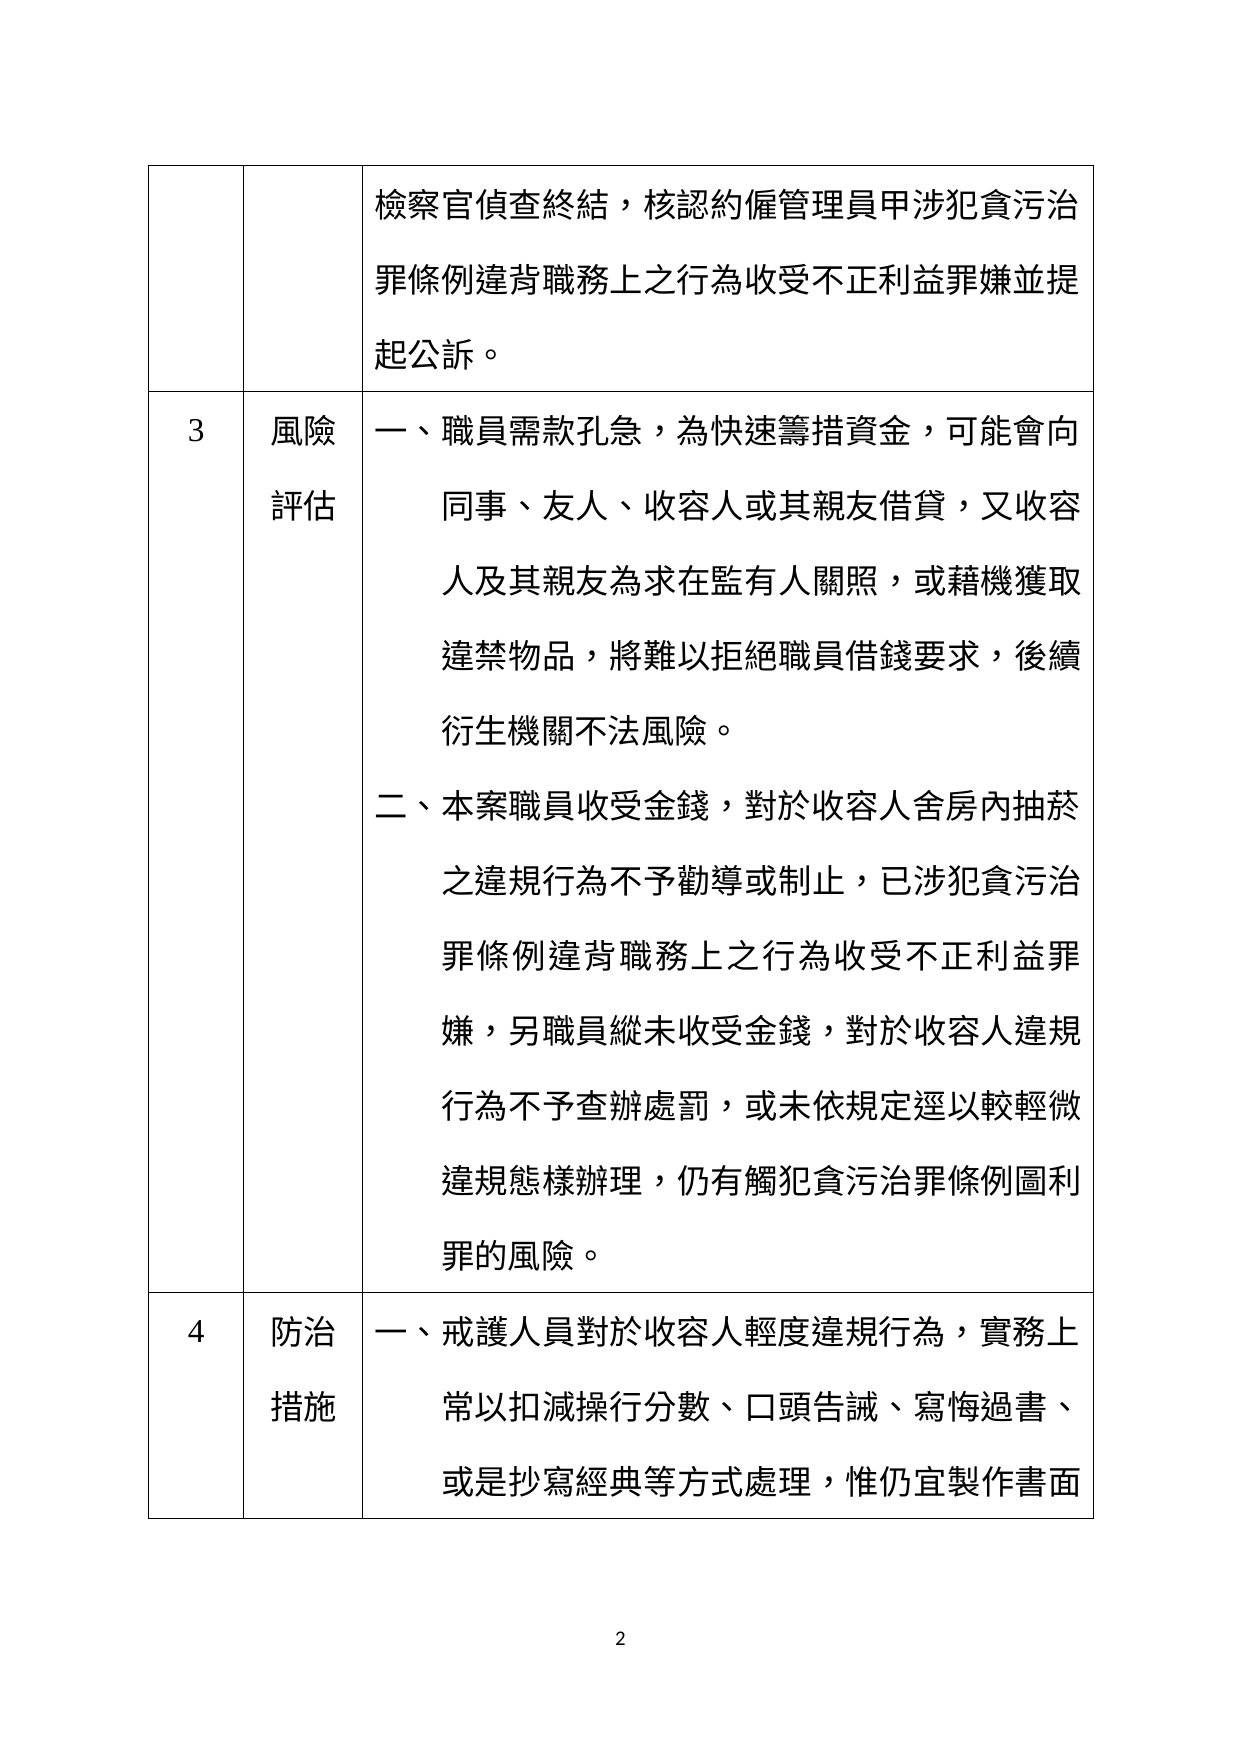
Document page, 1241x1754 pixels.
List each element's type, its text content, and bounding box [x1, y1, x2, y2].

table_cell [149, 166, 243, 391]
table_cell 檢察官偵查終結，核認約僱管理員甲涉犯貪污治罪條例違背職務上之行為收受不正利益罪嫌並提起公訴。 [363, 166, 1093, 391]
table_cell 一、戒護人員對於收容人輕度違規行為，實務上常以扣減操行分數、口頭告誡、寫悔過書、或是抄寫經典等方式處理，惟仍宜製作書面 [363, 1293, 1093, 1518]
table_cell 4 [149, 1293, 243, 1518]
table_cell [244, 166, 362, 391]
table_cell 一、職員需款孔急，為快速籌措資金，可能會向同事、友人、收容人或其親友借貸，又收容人及其親友為求在監有人關照，或藉機獲取違禁物品，將難以拒絕職員借錢要求，後續衍生機關不法風險。 二、本案職員收受金錢，對於收容人舍房內抽菸之違規行為不予勸導或制止，已涉犯貪污治罪條例違背職務上之行為收受不正利益罪嫌，另職員縱未收受金錢，對於收容人違規行為不予查辦處罰，或未依規定逕以較輕微違規態樣辦理，仍有觸犯貪污治罪條例圖利罪的風險。 [363, 392, 1093, 1292]
table_cell 3 [149, 392, 243, 1292]
table_cell 風險評估 [244, 392, 362, 1292]
table_cell 防治措施 [244, 1293, 362, 1518]
